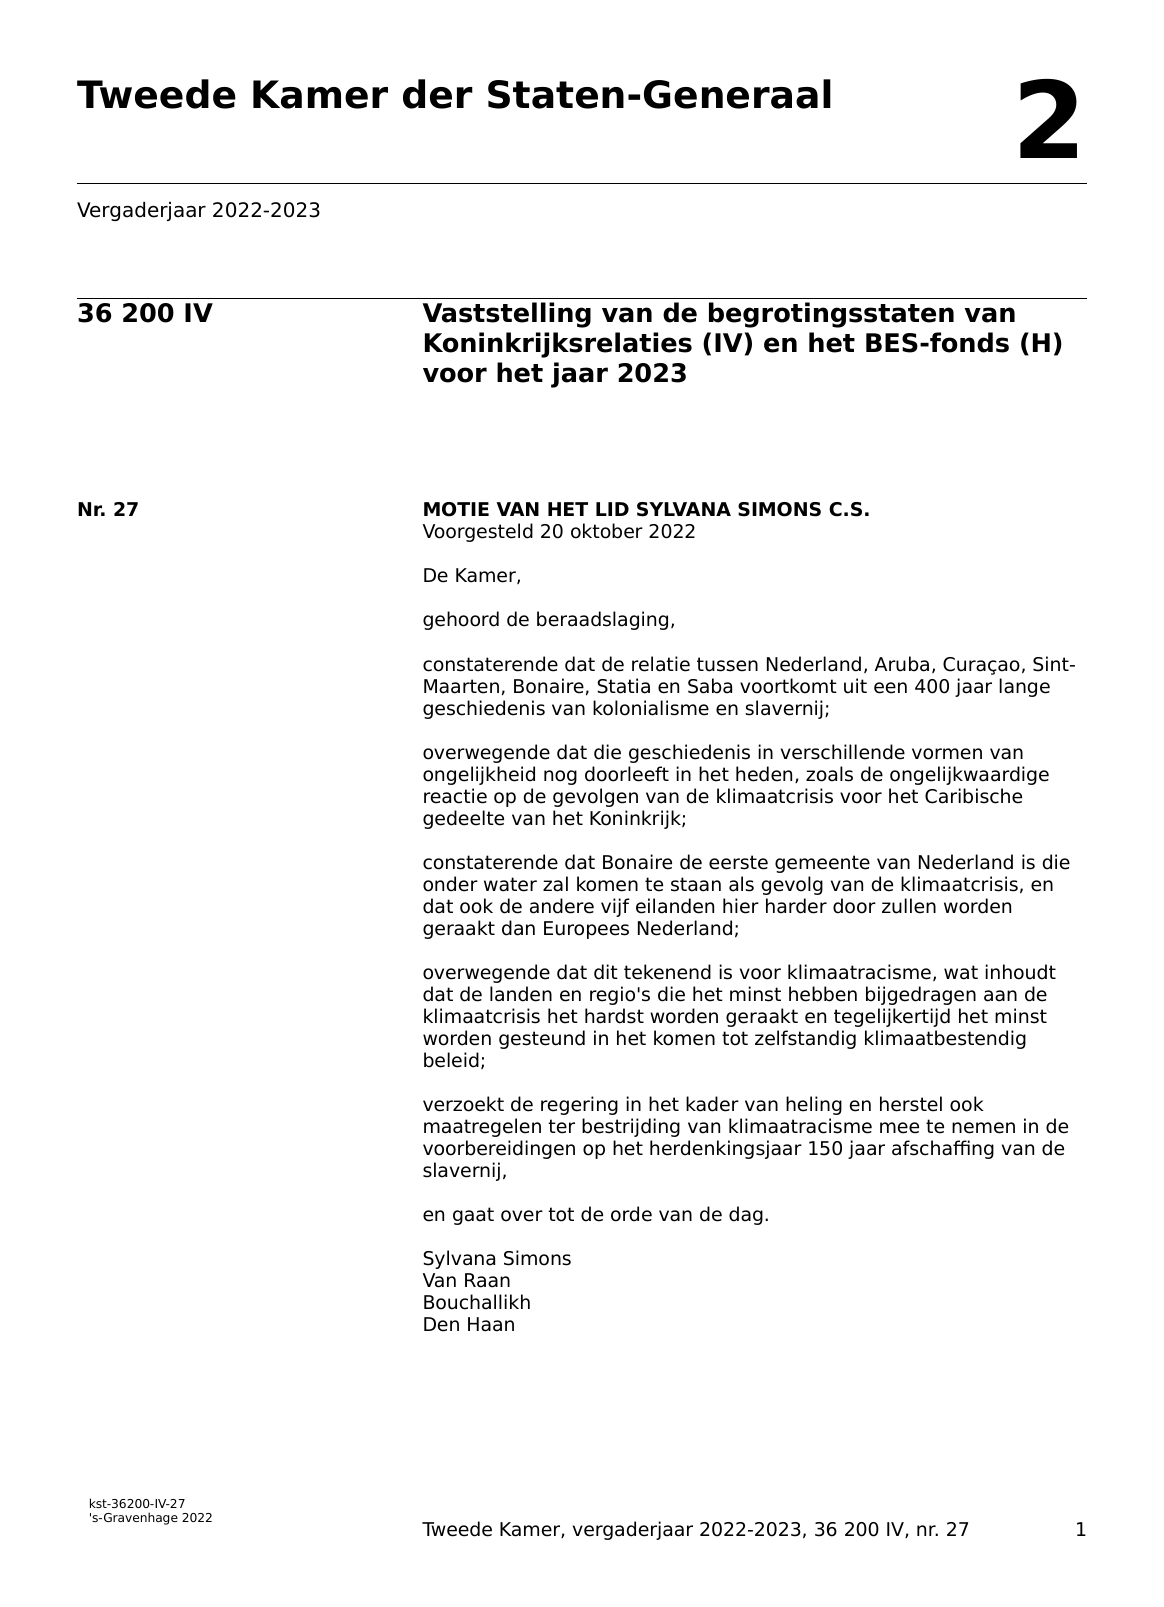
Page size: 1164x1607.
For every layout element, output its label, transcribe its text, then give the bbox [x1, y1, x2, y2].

text Voorgesteld 20 oktober 2022 [422, 521, 1087, 543]
text Van Raan [422, 1270, 1087, 1292]
text 's-Gravenhage 2022 [88, 1511, 323, 1525]
text overwegende dat die geschiedenis in verschillende vormen van ongelijkheid nog doorleeft in het heden, zoals de ongelijkwaardige reactie op de gevolgen van de klimaatcrisis voor het Caribische gedeelte van het Koninkrijk; [422, 742, 1087, 829]
table_cell Vergaderjaar 2022-2023 [77, 184, 1087, 298]
subtitle 36 200 IV Vaststelling van de begrotingsstaten van Koninkrijksrelaties (IV) en het BES-fonds (H) voor het jaar 2023 [77, 299, 1087, 388]
text Den Haan [422, 1314, 1087, 1336]
text en gaat over tot de orde van de dag. [422, 1204, 1087, 1226]
table_header 2 [886, 59, 1087, 183]
text constaterende dat de relatie tussen Nederland, Aruba, Curaçao, Sint-Maarten, Bonaire, Statia en Saba voortkomt uit een 400 jaar lange geschiedenis van kolonialisme en slavernij; [422, 653, 1087, 719]
text Sylvana Simons [422, 1248, 1087, 1270]
text verzoekt de regering in het kader van heling en herstel ook maatregelen ter bestrijding van klimaatracisme mee te nemen in de voorbereidingen op het herdenkingsjaar 150 jaar afschaffing van de slavernij, [422, 1094, 1087, 1182]
text Bouchallikh [422, 1292, 1087, 1314]
table_header Tweede Kamer der Staten-Generaal [77, 59, 886, 183]
text gehoord de beraadslaging, [422, 609, 1087, 631]
text De Kamer, [422, 565, 1087, 587]
text constaterende dat Bonaire de eerste gemeente van Nederland is die onder water zal komen te staan als gevolg van de klimaatcrisis, en dat ook de andere vijf eilanden hier harder door zullen worden geraakt dan Europees Nederland; [422, 852, 1087, 940]
text kst-36200-IV-27 [88, 1497, 323, 1511]
subtitle Nr. 27 MOTIE VAN HET LID SYLVANA SIMONS C.S. [77, 499, 1087, 521]
text overwegende dat dit tekenend is voor klimaatracisme, wat inhoudt dat de landen en regio's die het minst hebben bijgedragen aan de klimaatcrisis het hardst worden geraakt en tegelijkertijd het minst worden gesteund in het komen tot zelfstandig klimaatbestendig beleid; [422, 962, 1087, 1072]
